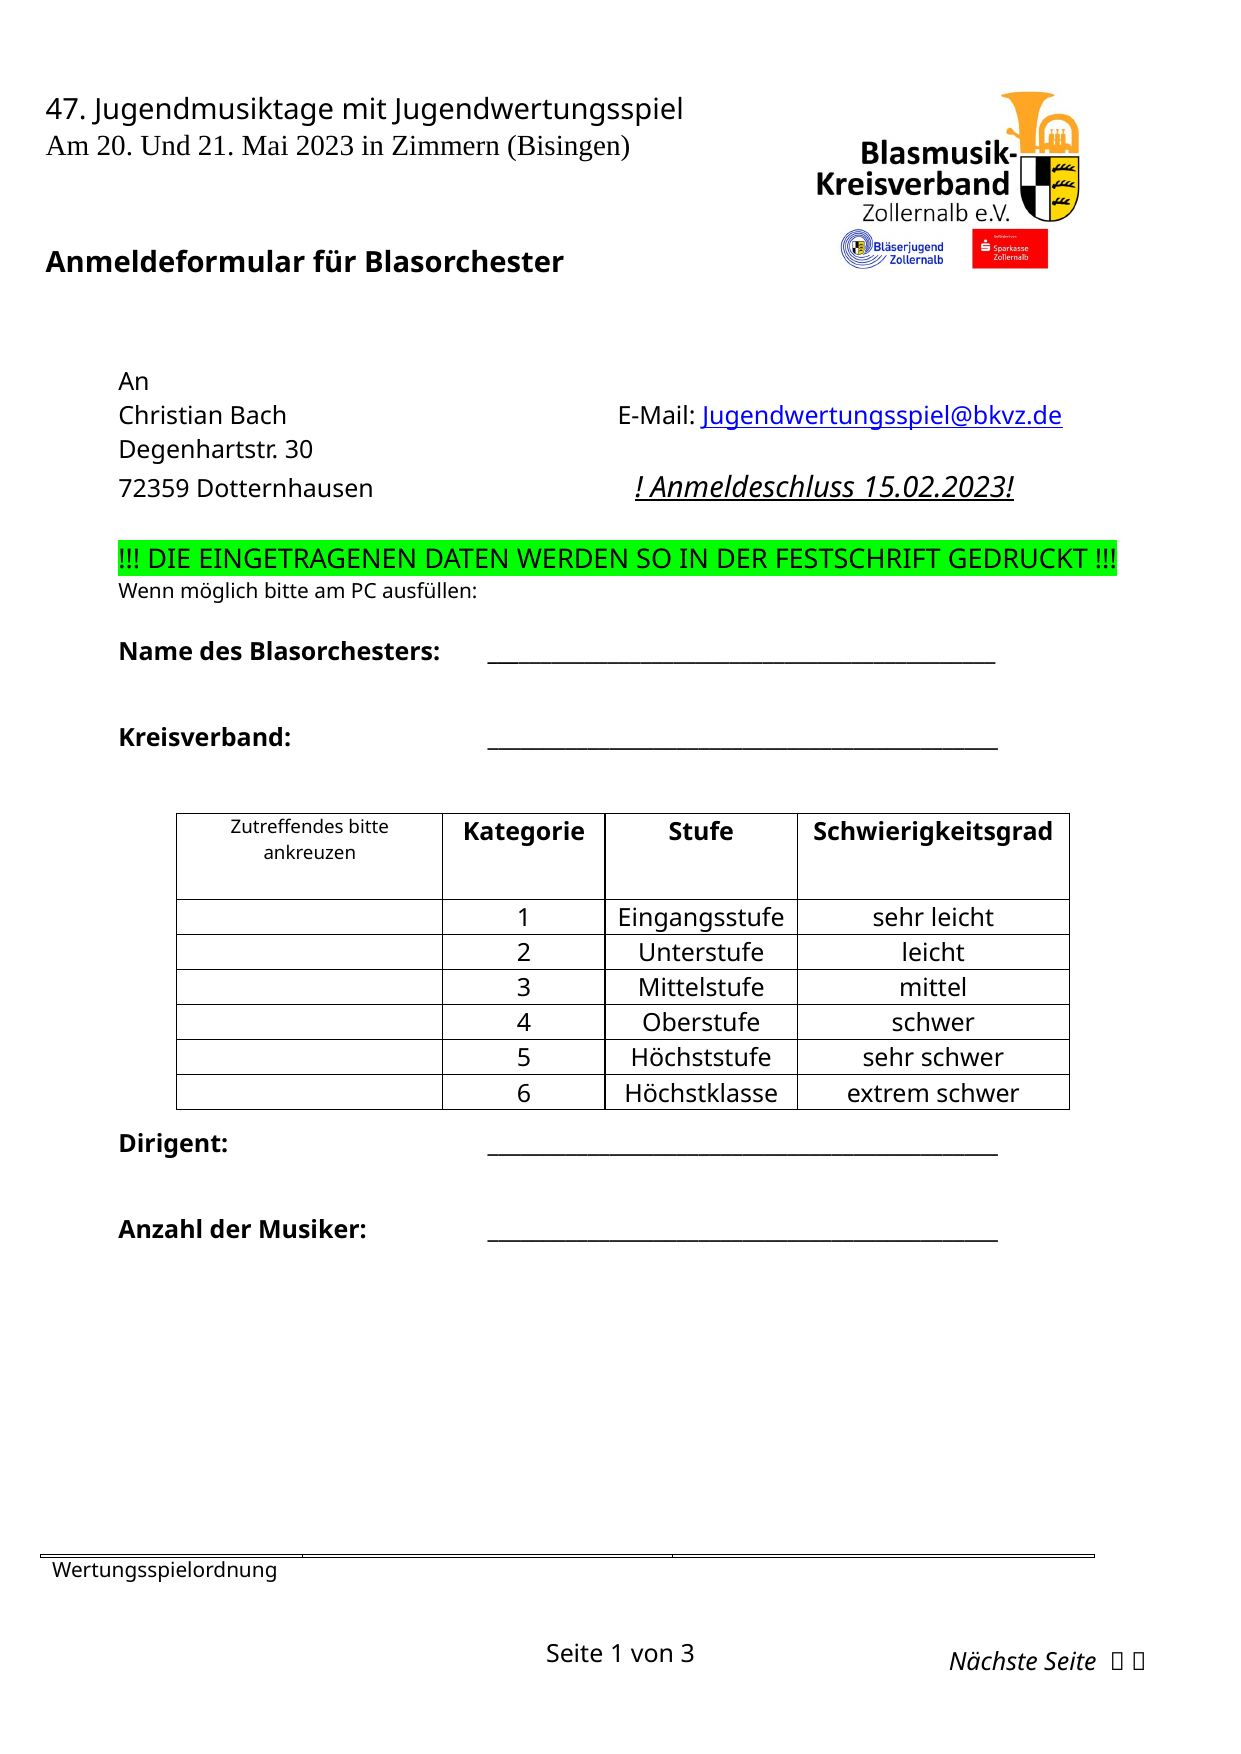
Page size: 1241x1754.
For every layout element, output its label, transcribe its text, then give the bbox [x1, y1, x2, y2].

text Anzahl der Musiker: ______________________________________________ [118, 1211, 1122, 1245]
table_cell Oberstufe [606, 1005, 797, 1039]
text Christian Bach E-Mail: Jugendwertungsspiel@bkvz.de [118, 398, 1122, 432]
table_cell sehr leicht [798, 900, 1069, 934]
table_cell leicht [798, 935, 1069, 969]
text Kreisverband: ______________________________________________ [118, 719, 1122, 753]
table_cell 2 [443, 935, 604, 969]
table_cell [177, 900, 442, 934]
table_cell Höchststufe [606, 1040, 797, 1074]
text Dirigent: ______________________________________________ [118, 810, 1122, 1160]
table_cell sehr schwer [798, 1040, 1069, 1074]
text !!! DIE EINGETRAGENEN DATEN WERDEN SO IN DER FESTSCHRIFT GEDRUCKT !!! [118, 539, 1122, 576]
table_cell Mittelstufe [606, 970, 797, 1004]
table_cell mittel [798, 970, 1069, 1004]
table_cell 5 [443, 1040, 604, 1074]
text An [118, 364, 1122, 398]
table_cell schwer [798, 1005, 1069, 1039]
table_cell 3 [443, 970, 604, 1004]
table_cell [177, 1040, 442, 1074]
table_cell [177, 935, 442, 969]
table_cell Unterstufe [606, 935, 797, 969]
table_cell [177, 1005, 442, 1039]
table_cell [177, 970, 442, 1004]
text Wenn möglich bitte am PC ausfüllen: [118, 576, 1122, 605]
text Name des Blasorchesters: ______________________________________________ [118, 634, 1122, 668]
table_cell Eingangsstufe [606, 900, 797, 934]
text Degenhartstr. 30 [118, 432, 1122, 466]
table_cell extrem schwer [798, 1075, 1069, 1109]
table_header Schwierigkeitsgrad [798, 814, 1069, 899]
text 72359 Dotternhausen ! Anmeldeschluss 15.02.2023! [118, 466, 1122, 506]
table_cell 4 [443, 1005, 604, 1039]
table_header Kategorie [443, 814, 604, 899]
table_cell Höchstklasse [606, 1075, 797, 1109]
table_header Stufe [606, 814, 797, 899]
table_header Zutreffendes bitte ankreuzen [177, 814, 442, 899]
table_cell 1 [443, 900, 604, 934]
table_cell 6 [443, 1075, 604, 1109]
table_cell [177, 1075, 442, 1109]
